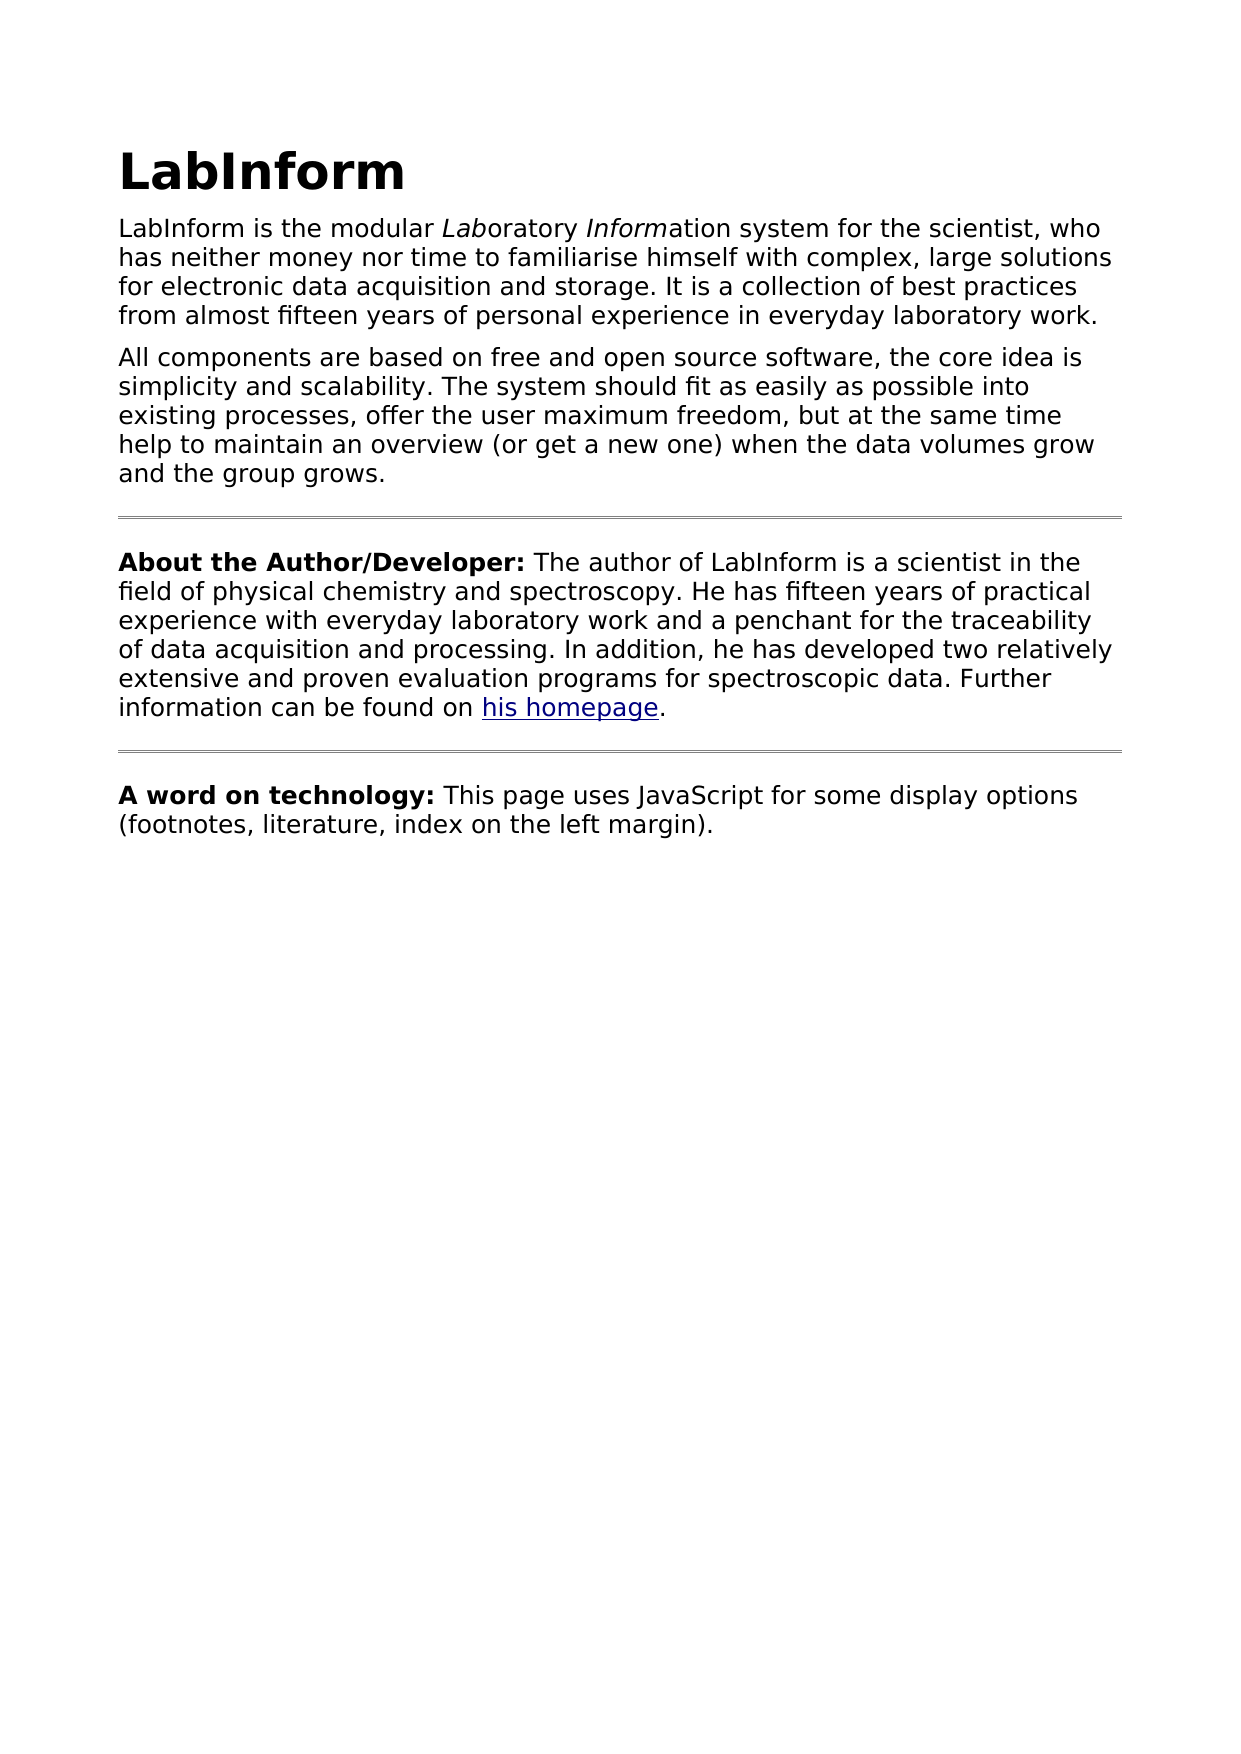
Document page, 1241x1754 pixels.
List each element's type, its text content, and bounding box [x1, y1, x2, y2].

text A word on technology: This page uses JavaScript for some display options (footnotes, literature, index on the left margin). [118, 782, 1122, 840]
text LabInform is the modular Laboratory Information system for the scientist, who has neither money nor time to familiarise himself with complex, large solutions for electronic data acquisition and storage. It is a collection of best practices from almost fifteen years of personal experience in everyday laboratory work. [118, 214, 1122, 331]
subtitle LabInform [118, 143, 1122, 201]
text All components are based on free and open source software, the core idea is simplicity and scalability. The system should fit as easily as possible into existing processes, offer the user maximum freedom, but at the same time help to maintain an overview (or get a new one) when the data volumes grow and the group grows. [118, 343, 1122, 489]
text About the Author/Developer: The author of LabInform is a scientist in the field of physical chemistry and spectroscopy. He has fifteen years of practical experience with everyday laboratory work and a penchant for the traceability of data acquisition and processing. In addition, he has developed two relatively extensive and proven evaluation programs for spectroscopic data. Further information can be found on his homepage. [118, 548, 1122, 723]
